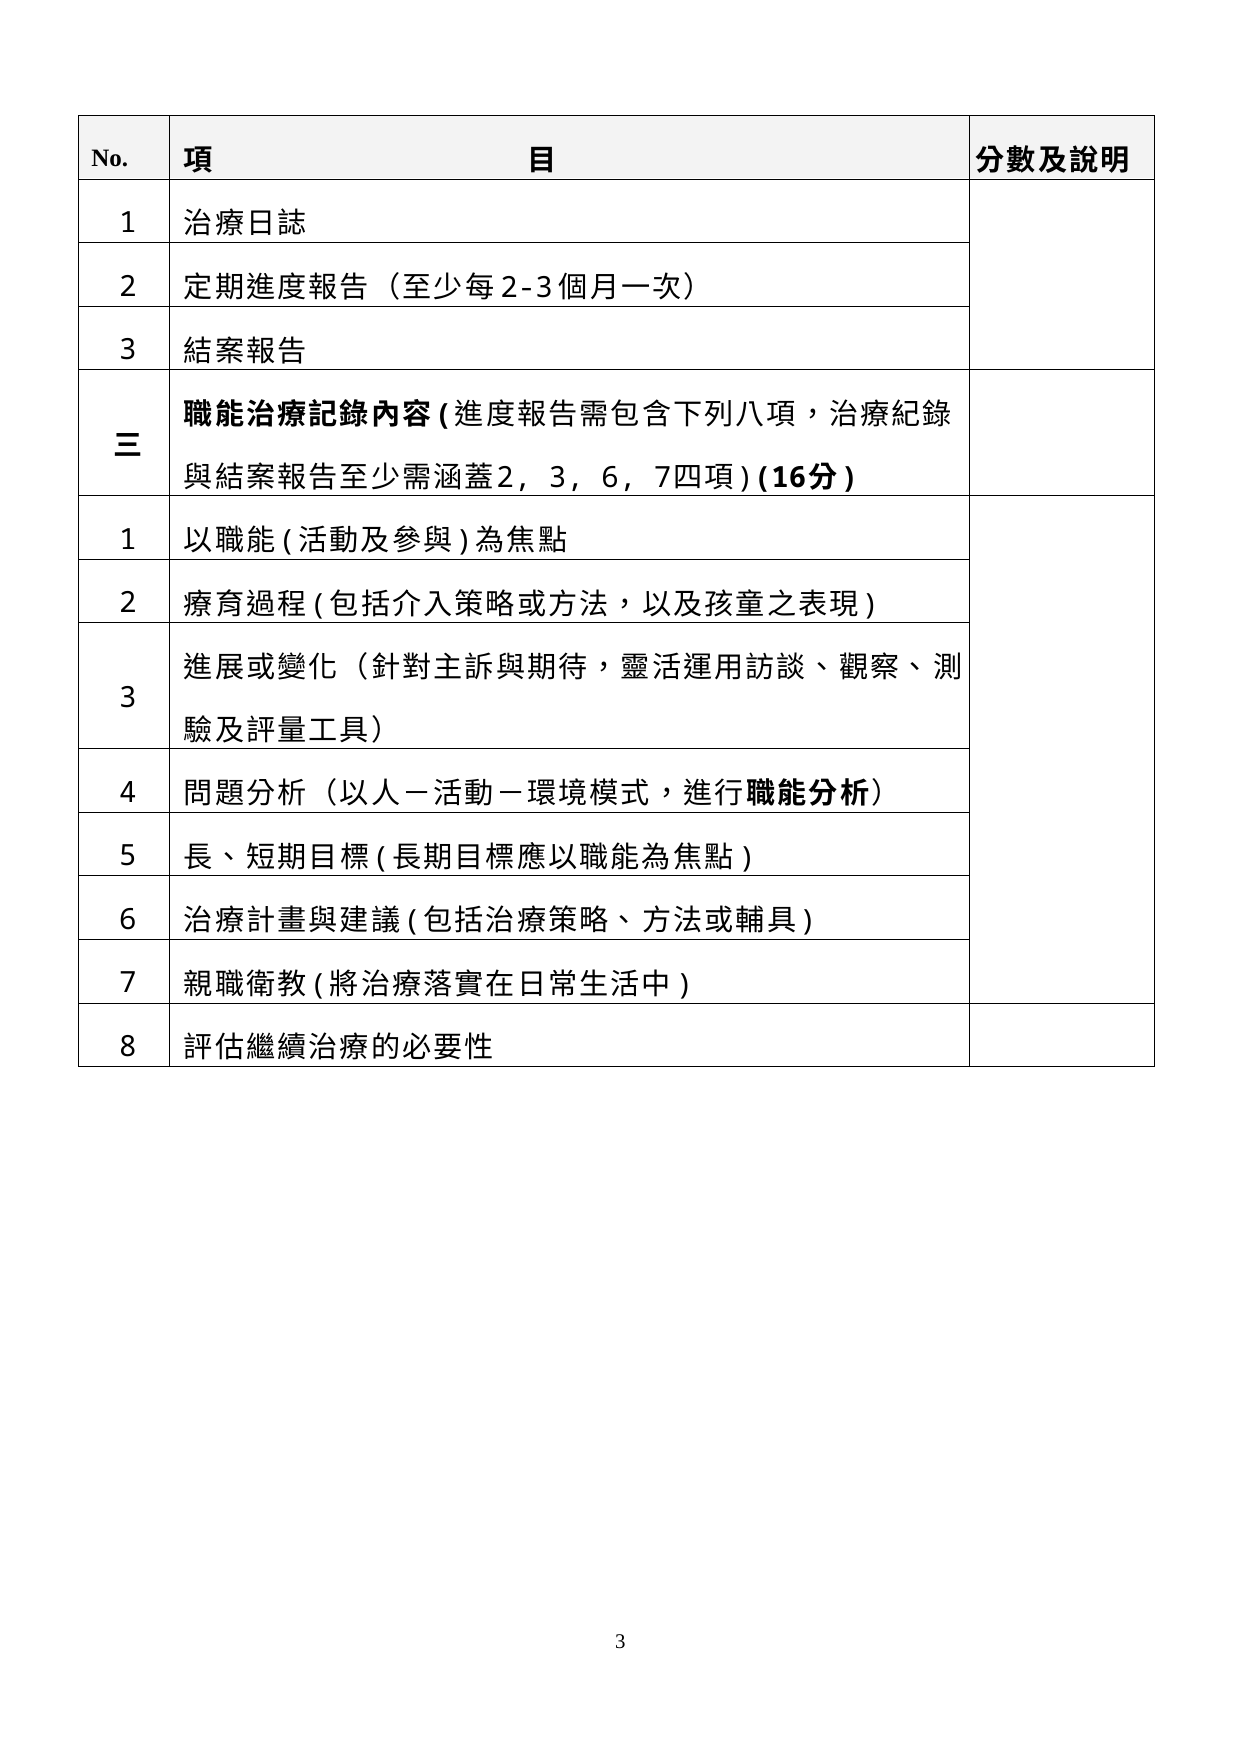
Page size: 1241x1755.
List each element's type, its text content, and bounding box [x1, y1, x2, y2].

table_cell 親職衛教(將治療落實在日常生活中) [170, 940, 969, 1002]
table_cell [1155, 242, 1159, 306]
table_cell 評估繼續治療的必要性 [170, 1004, 969, 1066]
table_cell 療育過程(包括介入策略或方法，以及孩童之表現) [170, 560, 969, 622]
table_cell [1155, 179, 1159, 242]
table_cell [1155, 748, 1159, 812]
table_cell 治療日誌 [170, 180, 969, 242]
table_cell 治療計畫與建議(包括治療策略、方法或輔具) [170, 876, 969, 939]
table_cell 職能治療記錄內容(進度報告需包含下列八項，治療紀錄與結案報告至少需涵蓋2, 3, 6, 7四項)(16分) [170, 370, 969, 495]
table_cell 以職能(活動及參與)為焦點 [170, 496, 969, 559]
table_cell 2 [79, 243, 169, 306]
table_header 項 目 [170, 116, 969, 178]
table_cell [1155, 369, 1159, 495]
table_cell 進展或變化（針對主訴與期待，靈活運用訪談、觀察、測驗及評量工具） [170, 623, 969, 748]
table_cell 3 [79, 623, 169, 748]
table_cell [1155, 495, 1159, 559]
table_cell [1155, 559, 1159, 622]
table_cell [1155, 939, 1159, 1002]
table_cell [1155, 622, 1159, 748]
table_cell 7 [79, 940, 169, 1002]
table_cell 3 [79, 307, 169, 369]
table_cell [1155, 875, 1159, 939]
table_cell [970, 370, 1154, 495]
table_cell 問題分析（以人－活動－環境模式，進行職能分析） [170, 749, 969, 812]
table_cell 長、短期目標(長期目標應以職能為焦點) [170, 813, 969, 875]
table_header 分數及說明 [970, 116, 1154, 178]
table_cell 6 [79, 876, 169, 939]
table_header [1155, 115, 1159, 178]
table_cell 三 [79, 370, 169, 495]
table_cell [1155, 306, 1159, 369]
table_cell [1155, 1003, 1159, 1066]
table_cell 2 [79, 560, 169, 622]
table_cell [970, 496, 1154, 1002]
table_cell [1155, 812, 1159, 875]
table_cell [970, 180, 1154, 369]
table_cell 4 [79, 749, 169, 812]
table_cell 1 [79, 496, 169, 559]
table_cell [970, 1004, 1154, 1066]
table_cell 1 [79, 180, 169, 242]
table_cell 8 [79, 1004, 169, 1066]
table_cell 結案報告 [170, 307, 969, 369]
table_cell 5 [79, 813, 169, 875]
table_cell 定期進度報告（至少每2-3個月一次） [170, 243, 969, 306]
table_header No. [79, 116, 169, 178]
